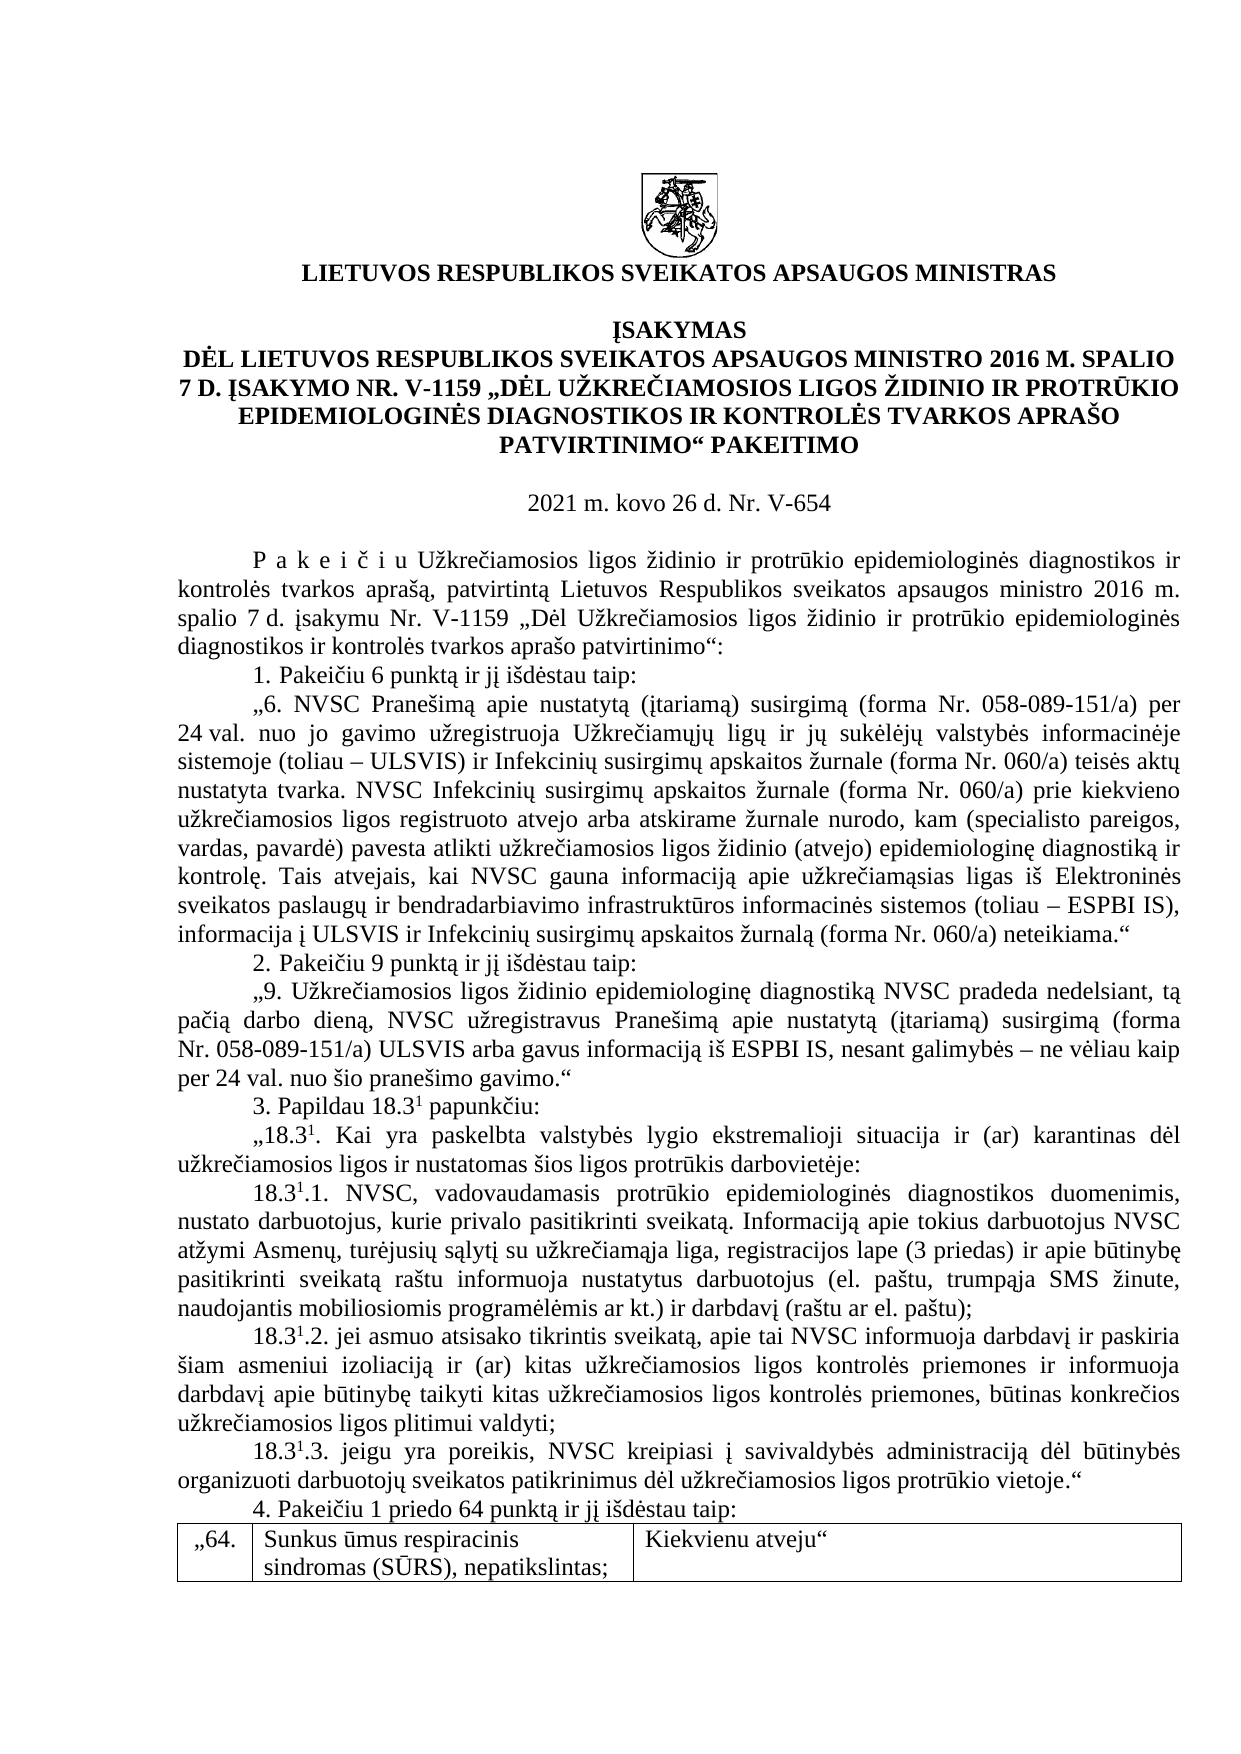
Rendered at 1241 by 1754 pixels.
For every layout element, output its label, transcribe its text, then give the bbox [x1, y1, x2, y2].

text 18.31.1. NVSC, vadovaudamasis protrūkio epidemiologinės diagnostikos duomenimis, nustato darbuotojus, kurie privalo pasitikrinti sveikatą. Informaciją apie tokius darbuotojus NVSC atžymi Asmenų, turėjusių sąlytį su užkrečiamąja liga, registracijos lape (3 priedas) ir apie būtinybę pasitikrinti sveikatą raštu informuoja nustatytus darbuotojus (el. paštu, trumpąja SMS žinute, naudojantis mobiliosiomis programėlėmis ar kt.) ir darbdavį (raštu ar el. paštu); [177, 1178, 1181, 1321]
text LIETUVOS RESPUBLIKOS SVEIKATOS APSAUGOS MINISTRAS [177, 258, 1181, 286]
text 4. Pakeičiu 1 priedo 64 punktą ir jį išdėstau taip: [252, 1494, 1181, 1523]
table_header Kiekvienu atveju“ [634, 1524, 1181, 1581]
text 18.31.3. jeigu yra poreikis, NVSC kreipiasi į savivaldybės administraciją dėl būtinybės organizuoti darbuotojų sveikatos patikrinimus dėl užkrečiamosios ligos protrūkio vietoje.“ [177, 1436, 1181, 1494]
text „18.31. Kai yra paskelbta valstybės lygio ekstremalioji situacija ir (ar) karantinas dėl užkrečiamosios ligos ir nustatomas šios ligos protrūkis darbovietėje: [177, 1120, 1181, 1178]
text 2. Pakeičiu 9 punktą ir jį išdėstau taip: [177, 948, 1181, 976]
text „6. NVSC Pranešimą apie nustatytą (įtariamą) susirgimą (forma Nr. 058-089-151/a) per 24 val. nuo jo gavimo užregistruoja Užkrečiamųjų ligų ir jų sukėlėjų valstybės informacinėje sistemoje (toliau – ULSVIS) ir Infekcinių susirgimų apskaitos žurnale (forma Nr. 060/a) teisės aktų nustatyta tvarka. NVSC Infekcinių susirgimų apskaitos žurnale (forma Nr. 060/a) prie kiekvieno užkrečiamosios ligos registruoto atvejo arba atskirame žurnale nurodo, kam (specialisto pareigos, vardas, pavardė) pavesta atlikti užkrečiamosios ligos židinio (atvejo) epidemiologinę diagnostiką ir kontrolę. Tais atvejais, kai NVSC gauna informaciją apie užkrečiamąsias ligas iš Elektroninės sveikatos paslaugų ir bendradarbiavimo infrastruktūros informacinės sistemos (toliau – ESPBI IS), informacija į ULSVIS ir Infekcinių susirgimų apskaitos žurnalą (forma Nr. 060/a) neteikiama.“ [177, 689, 1181, 948]
text 2021 m. kovo 26 d. Nr. V-654 [177, 488, 1181, 516]
text 18.31.2. jei asmuo atsisako tikrintis sveikatą, apie tai NVSC informuoja darbdavį ir paskiria šiam asmeniui izoliaciją ir (ar) kitas užkrečiamosios ligos kontrolės priemones ir informuoja darbdavį apie būtinybę taikyti kitas užkrečiamosios ligos kontrolės priemones, būtinas konkrečios užkrečiamosios ligos plitimui valdyti; [177, 1321, 1181, 1436]
table_header Sunkus ūmus respiracinis sindromas (SŪRS), nepatikslintas; [253, 1524, 633, 1581]
text P a k e i č i u Užkrečiamosios ligos židinio ir protrūkio epidemiologinės diagnostikos ir kontrolės tvarkos aprašą, patvirtintą Lietuvos Respublikos sveikatos apsaugos ministro 2016 m. spalio 7 d. įsakymu Nr. V-1159 „Dėl Užkrečiamosios ligos židinio ir protrūkio epidemiologinės diagnostikos ir kontrolės tvarkos aprašo patvirtinimo“: [177, 545, 1181, 660]
text ĮSAKYMAS [177, 315, 1181, 344]
text „9. Užkrečiamosios ligos židinio epidemiologinę diagnostiką NVSC pradeda nedelsiant, tą pačią darbo dieną, NVSC užregistravus Pranešimą apie nustatytą (įtariamą) susirgimą (forma Nr. 058-089-151/a) ULSVIS arba gavus informaciją iš ESPBI IS, nesant galimybės – ne vėliau kaip per 24 val. nuo šio pranešimo gavimo.“ [177, 976, 1181, 1091]
text 3. Papildau 18.31 papunkčiu: [252, 1091, 1181, 1120]
text DĖL LIETUVOS RESPUBLIKOS SVEIKATOS APSAUGOS MINISTRO 2016 M. SPALIO 7 D. ĮSAKYMO NR. V-1159 „DĖL UŽKREČIAMosios LIGos ŽIDINIO ir PROTRŪKIO EPIDEMIOLOGINės diagnostikos IR KONTROLĖS tvarkos aprašo patvirtinimo“ PAKEITIMO [177, 344, 1181, 459]
text 1. Pakeičiu 6 punktą ir jį išdėstau taip: [177, 660, 1181, 689]
table_header „64. [178, 1524, 252, 1581]
